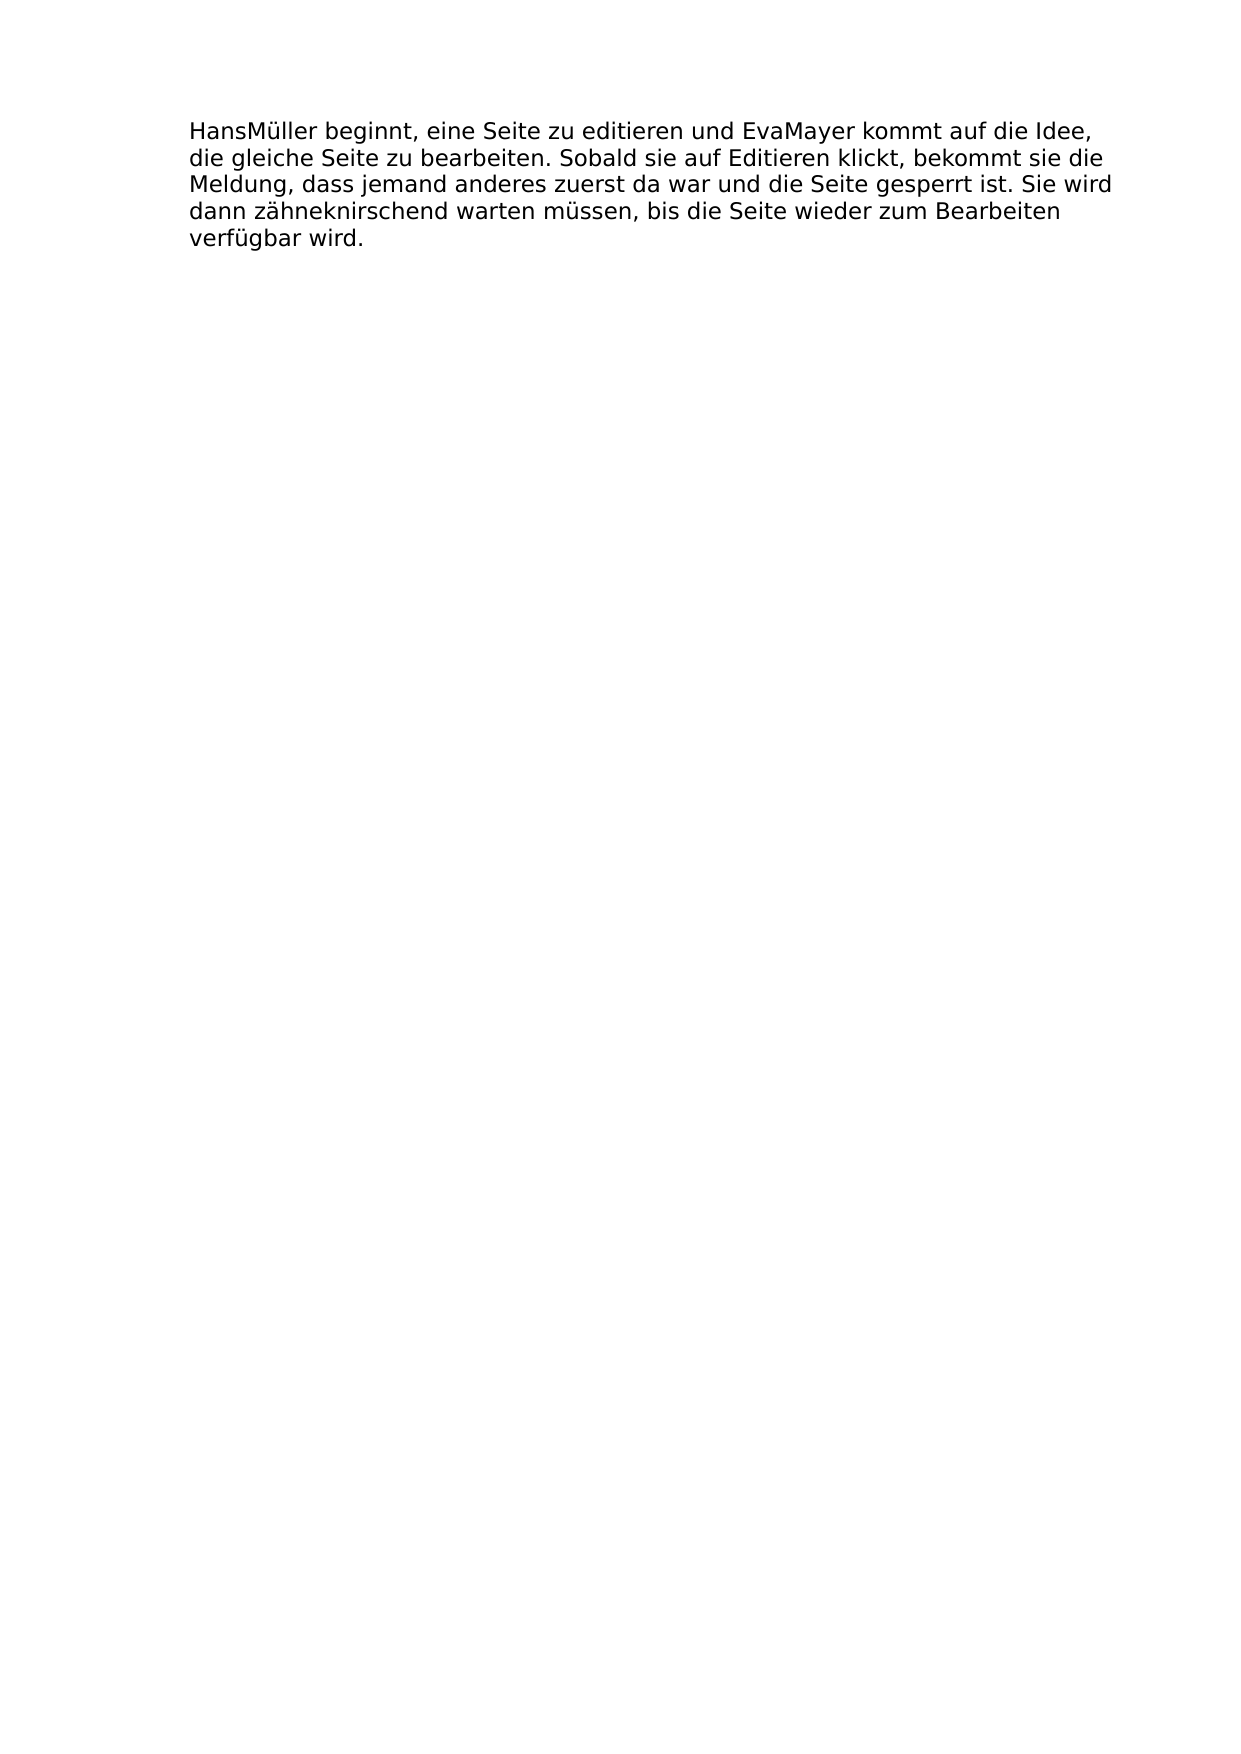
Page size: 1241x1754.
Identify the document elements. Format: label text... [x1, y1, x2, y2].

list HansMüller beginnt, eine Seite zu editieren und EvaMayer kommt auf die Idee, die gleiche Seite zu bearbeiten. Sobald sie auf Editieren klickt, bekommt sie die Meldung, dass jemand anderes zuerst da war und die Seite gesperrt ist. Sie wird dann zähneknirschend warten müssen, bis die Seite wieder zum Bearbeiten verfügbar wird. [118, 118, 1122, 251]
